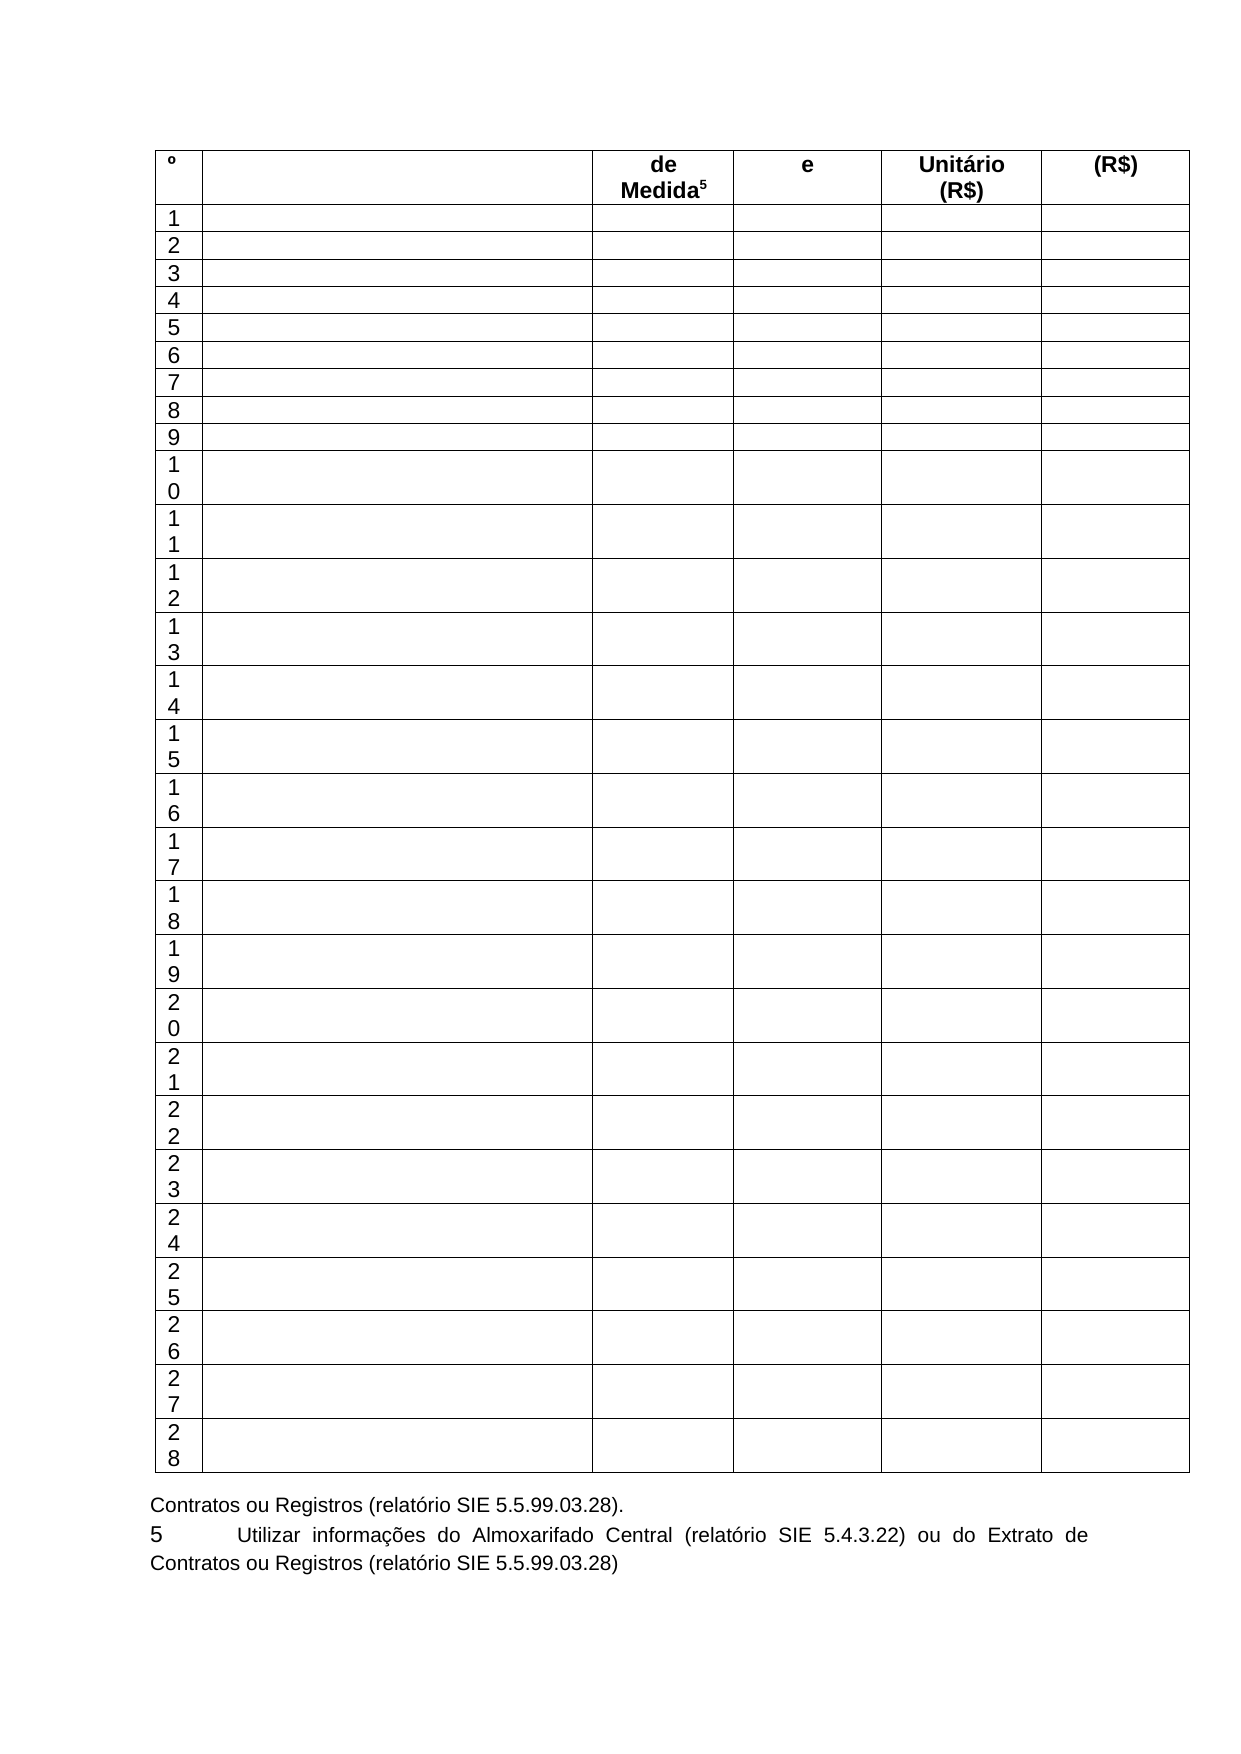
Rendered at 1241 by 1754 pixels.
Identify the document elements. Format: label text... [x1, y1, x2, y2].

table_cell 2 [156, 232, 202, 258]
table_cell 13 [156, 613, 202, 665]
table_cell [734, 397, 881, 423]
table_cell [734, 1043, 881, 1095]
table_cell [882, 260, 1041, 286]
table_cell [734, 1419, 881, 1472]
table_cell [203, 613, 592, 665]
table_cell [203, 1150, 592, 1203]
table_cell [203, 424, 592, 450]
table_cell [1042, 260, 1189, 286]
table_cell [734, 369, 881, 396]
table_cell [203, 1258, 592, 1310]
table_cell [882, 935, 1041, 988]
table_cell [734, 774, 881, 827]
table_cell [203, 397, 592, 423]
table_cell 12 [156, 559, 202, 612]
table_cell [882, 1365, 1041, 1418]
table_cell [882, 342, 1041, 368]
table_cell [734, 989, 881, 1042]
table_cell [203, 451, 592, 504]
table_cell [734, 613, 881, 665]
table_cell [882, 314, 1041, 341]
table_cell [593, 1419, 733, 1472]
table_cell [882, 205, 1041, 231]
table_cell [203, 559, 592, 612]
table_cell [882, 424, 1041, 450]
table_cell [203, 260, 592, 286]
table_cell [203, 666, 592, 719]
table_cell [593, 314, 733, 341]
table_cell [203, 881, 592, 934]
table_cell 24 [156, 1204, 202, 1257]
table_cell [734, 1096, 881, 1149]
table_cell [203, 205, 592, 231]
table_cell [203, 1043, 592, 1095]
table_cell [1042, 989, 1189, 1042]
table_cell [593, 424, 733, 450]
table_cell [593, 989, 733, 1042]
table_cell [593, 232, 733, 258]
table_cell 7 [156, 369, 202, 396]
table_cell 14 [156, 666, 202, 719]
table_cell [203, 1311, 592, 1364]
table_cell [882, 397, 1041, 423]
table_cell [203, 505, 592, 558]
table_cell [882, 232, 1041, 258]
table_cell [882, 1150, 1041, 1203]
table_cell [593, 828, 733, 880]
table_cell 22 [156, 1096, 202, 1149]
table_cell [734, 1150, 881, 1203]
table_cell [734, 1311, 881, 1364]
table_cell [203, 232, 592, 258]
table_cell [593, 666, 733, 719]
table_cell [1042, 828, 1189, 880]
table_header de Medida [593, 151, 733, 204]
table_cell [882, 1204, 1041, 1257]
table_cell [593, 881, 733, 934]
table_cell 16 [156, 774, 202, 827]
table_cell [1042, 1043, 1189, 1095]
table_cell [203, 342, 592, 368]
table_cell [593, 935, 733, 988]
table_cell [734, 287, 881, 313]
table_cell 18 [156, 881, 202, 934]
table_cell [1042, 1258, 1189, 1310]
table_cell [882, 287, 1041, 313]
table_cell [734, 424, 881, 450]
table_cell 28 [156, 1419, 202, 1472]
table_cell [203, 1365, 592, 1418]
table_cell [1042, 666, 1189, 719]
table_cell [734, 720, 881, 773]
table_cell [1042, 342, 1189, 368]
table_cell [734, 505, 881, 558]
table_cell [734, 559, 881, 612]
table_cell [203, 314, 592, 341]
table_cell [1042, 505, 1189, 558]
table_cell 11 [156, 505, 202, 558]
table_cell 26 [156, 1311, 202, 1364]
table_cell [203, 287, 592, 313]
table_cell [882, 505, 1041, 558]
table_cell [734, 342, 881, 368]
table_cell [593, 1096, 733, 1149]
table_cell [1042, 1204, 1189, 1257]
table_cell [593, 287, 733, 313]
table_cell [203, 1204, 592, 1257]
table_cell [203, 828, 592, 880]
table_cell [1042, 205, 1189, 231]
table_header [203, 151, 592, 204]
table_cell [734, 451, 881, 504]
table_cell [593, 342, 733, 368]
table_cell [882, 720, 1041, 773]
table_cell [882, 1096, 1041, 1149]
table_cell [203, 774, 592, 827]
table_cell [203, 1419, 592, 1472]
table_cell [1042, 369, 1189, 396]
table_cell 25 [156, 1258, 202, 1310]
table_cell [593, 559, 733, 612]
table_cell [1042, 720, 1189, 773]
table_cell [593, 1311, 733, 1364]
table_cell [593, 1365, 733, 1418]
table_cell [882, 1043, 1041, 1095]
table_cell [1042, 935, 1189, 988]
table_cell 3 [156, 260, 202, 286]
table_cell 1 [156, 205, 202, 231]
table_cell [593, 369, 733, 396]
table_cell [203, 989, 592, 1042]
table_cell [593, 1204, 733, 1257]
table_cell [882, 613, 1041, 665]
table_cell 8 [156, 397, 202, 423]
table_cell [882, 989, 1041, 1042]
table_cell [203, 720, 592, 773]
table_header º [156, 151, 202, 204]
table_cell [882, 828, 1041, 880]
table_cell [593, 205, 733, 231]
table_cell [734, 935, 881, 988]
table_cell [203, 369, 592, 396]
table_cell [1042, 774, 1189, 827]
table_cell [203, 935, 592, 988]
table_header (R$) [1042, 151, 1189, 204]
table_cell 5 [156, 314, 202, 341]
table_cell [882, 559, 1041, 612]
table_cell [1042, 232, 1189, 258]
table_cell 27 [156, 1365, 202, 1418]
table_cell [734, 1365, 881, 1418]
table_cell [1042, 881, 1189, 934]
table_cell [1042, 397, 1189, 423]
table_cell [203, 1096, 592, 1149]
table_cell [1042, 451, 1189, 504]
table_cell [882, 1258, 1041, 1310]
table_cell [882, 881, 1041, 934]
table_cell 19 [156, 935, 202, 988]
table_cell 4 [156, 287, 202, 313]
table_cell [1042, 314, 1189, 341]
table_cell [734, 881, 881, 934]
table_cell [1042, 613, 1189, 665]
table_cell 10 [156, 451, 202, 504]
table_cell [593, 397, 733, 423]
table_cell 6 [156, 342, 202, 368]
table_cell [1042, 1096, 1189, 1149]
table_cell [734, 1204, 881, 1257]
table_cell [1042, 1419, 1189, 1472]
table_cell [882, 1419, 1041, 1472]
table_header e [734, 151, 881, 204]
table_cell [882, 666, 1041, 719]
table_cell [734, 232, 881, 258]
table_cell [593, 1043, 733, 1095]
table_cell [882, 774, 1041, 827]
table_cell [593, 451, 733, 504]
table_cell [593, 505, 733, 558]
table_cell [1042, 1150, 1189, 1203]
table_cell [734, 828, 881, 880]
table_cell [1042, 287, 1189, 313]
table_cell [593, 720, 733, 773]
table_cell [1042, 1365, 1189, 1418]
table_cell [734, 205, 881, 231]
table_cell [734, 260, 881, 286]
table_header Unitário (R$) [882, 151, 1041, 204]
table_cell [734, 666, 881, 719]
table_cell [593, 1150, 733, 1203]
table_cell [882, 451, 1041, 504]
table_cell 23 [156, 1150, 202, 1203]
table_cell [593, 260, 733, 286]
table_cell 21 [156, 1043, 202, 1095]
table_cell [1042, 559, 1189, 612]
table_cell 9 [156, 424, 202, 450]
table_cell [593, 1258, 733, 1310]
table_cell [1042, 1311, 1189, 1364]
table_cell [882, 1311, 1041, 1364]
table_cell [593, 774, 733, 827]
table_cell [593, 613, 733, 665]
table_cell 17 [156, 828, 202, 880]
table_cell [882, 369, 1041, 396]
table_cell [734, 314, 881, 341]
table_cell 15 [156, 720, 202, 773]
table_cell [1042, 424, 1189, 450]
table_cell [734, 1258, 881, 1310]
table_cell 20 [156, 989, 202, 1042]
